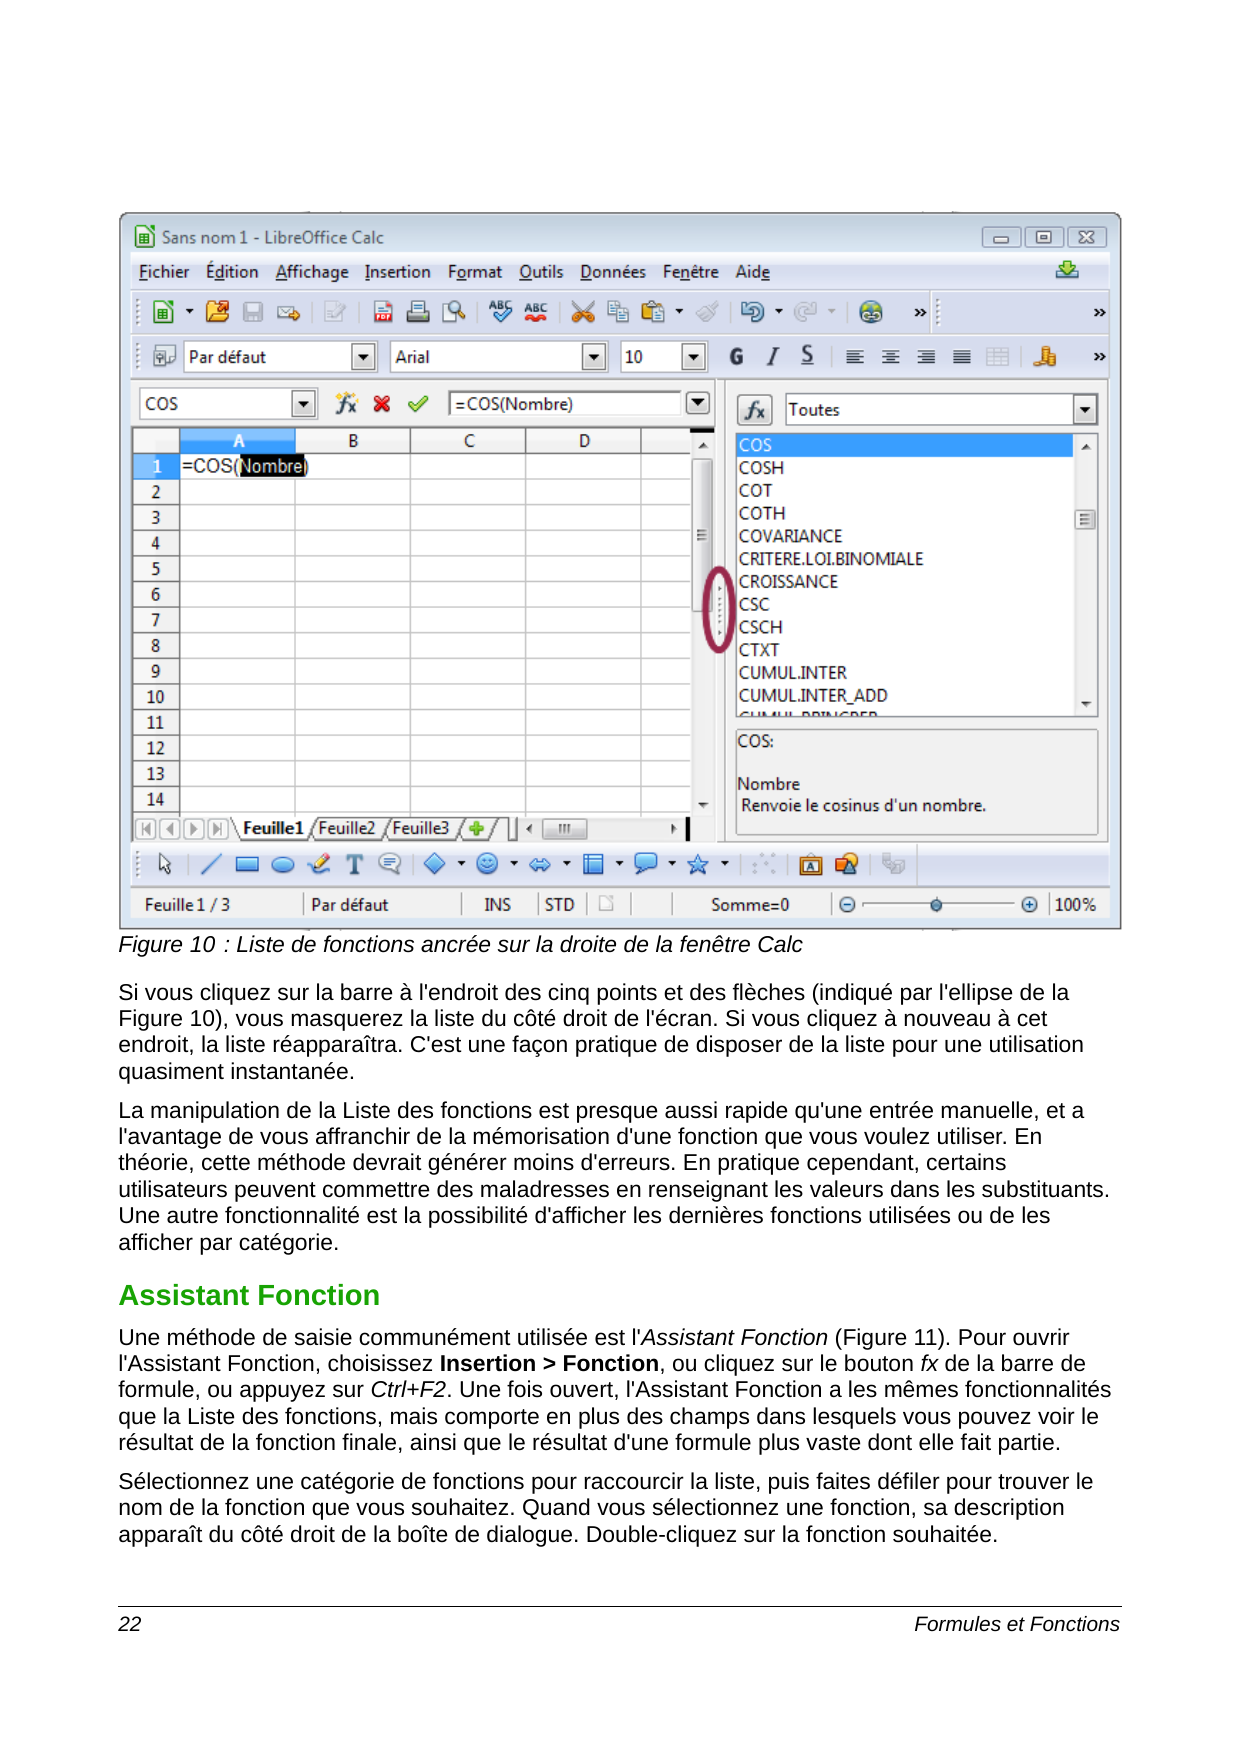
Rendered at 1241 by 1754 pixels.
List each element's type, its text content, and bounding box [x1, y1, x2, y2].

text Une méthode de saisie communément utilisée est l'Assistant Fonction (Figure 11). Pour ouvrir l'Assistant Fonction, choisissez Insertion > Fonction, ou cliquez sur le bouton fx de la barre de formule, ou appuyez sur Ctrl+F2. Une fois ouvert, l'Assistant Fonction a les mêmes fonctionnalités que la Liste des fonctions, mais comporte en plus des champs dans lesquels vous pouvez voir le résultat de la fonction finale, ainsi que le résultat d'une formule plus vaste dont elle fait partie. [118, 1324, 1122, 1456]
subtitle Assistant Fonction [118, 1278, 1122, 1311]
text Sélectionnez une catégorie de fonctions pour raccourcir la liste, puis faites défiler pour trouver le nom de la fonction que vous souhaitez. Quand vous sélectionnez une fonction, sa description apparaît du côté droit de la boîte de dialogue. Double-cliquez sur la fonction souhaitée. [118, 1468, 1122, 1547]
text Si vous cliquez sur la barre à l'endroit des cinq points et des flèches (indiqué par l'ellipse de la Figure 10), vous masquerez la liste du côté droit de l'écran. Si vous cliquez à nouveau à cet endroit, la liste réapparaîtra. C'est une façon pratique de disposer de la liste pour une utilisation quasiment instantanée. [118, 979, 1122, 1084]
text La manipulation de la Liste des fonctions est presque aussi rapide qu'une entrée manuelle, et a l'avantage de vous affranchir de la mémorisation d'une fonction que vous voulez utiliser. En théorie, cette méthode devrait générer moins d'erreurs. En pratique cependant, certains utilisateurs peuvent commettre des maladresses en renseignant les valeurs dans les substituants. Une autre fonctionnalité est la possibilité d'afficher les dernières fonctions utilisées ou de les afficher par catégorie. [118, 1097, 1122, 1255]
text Figure 10 : Liste de fonctions ancrée sur la droite de la fenêtre Calc [118, 931, 1122, 957]
picture [118, 211, 1123, 931]
